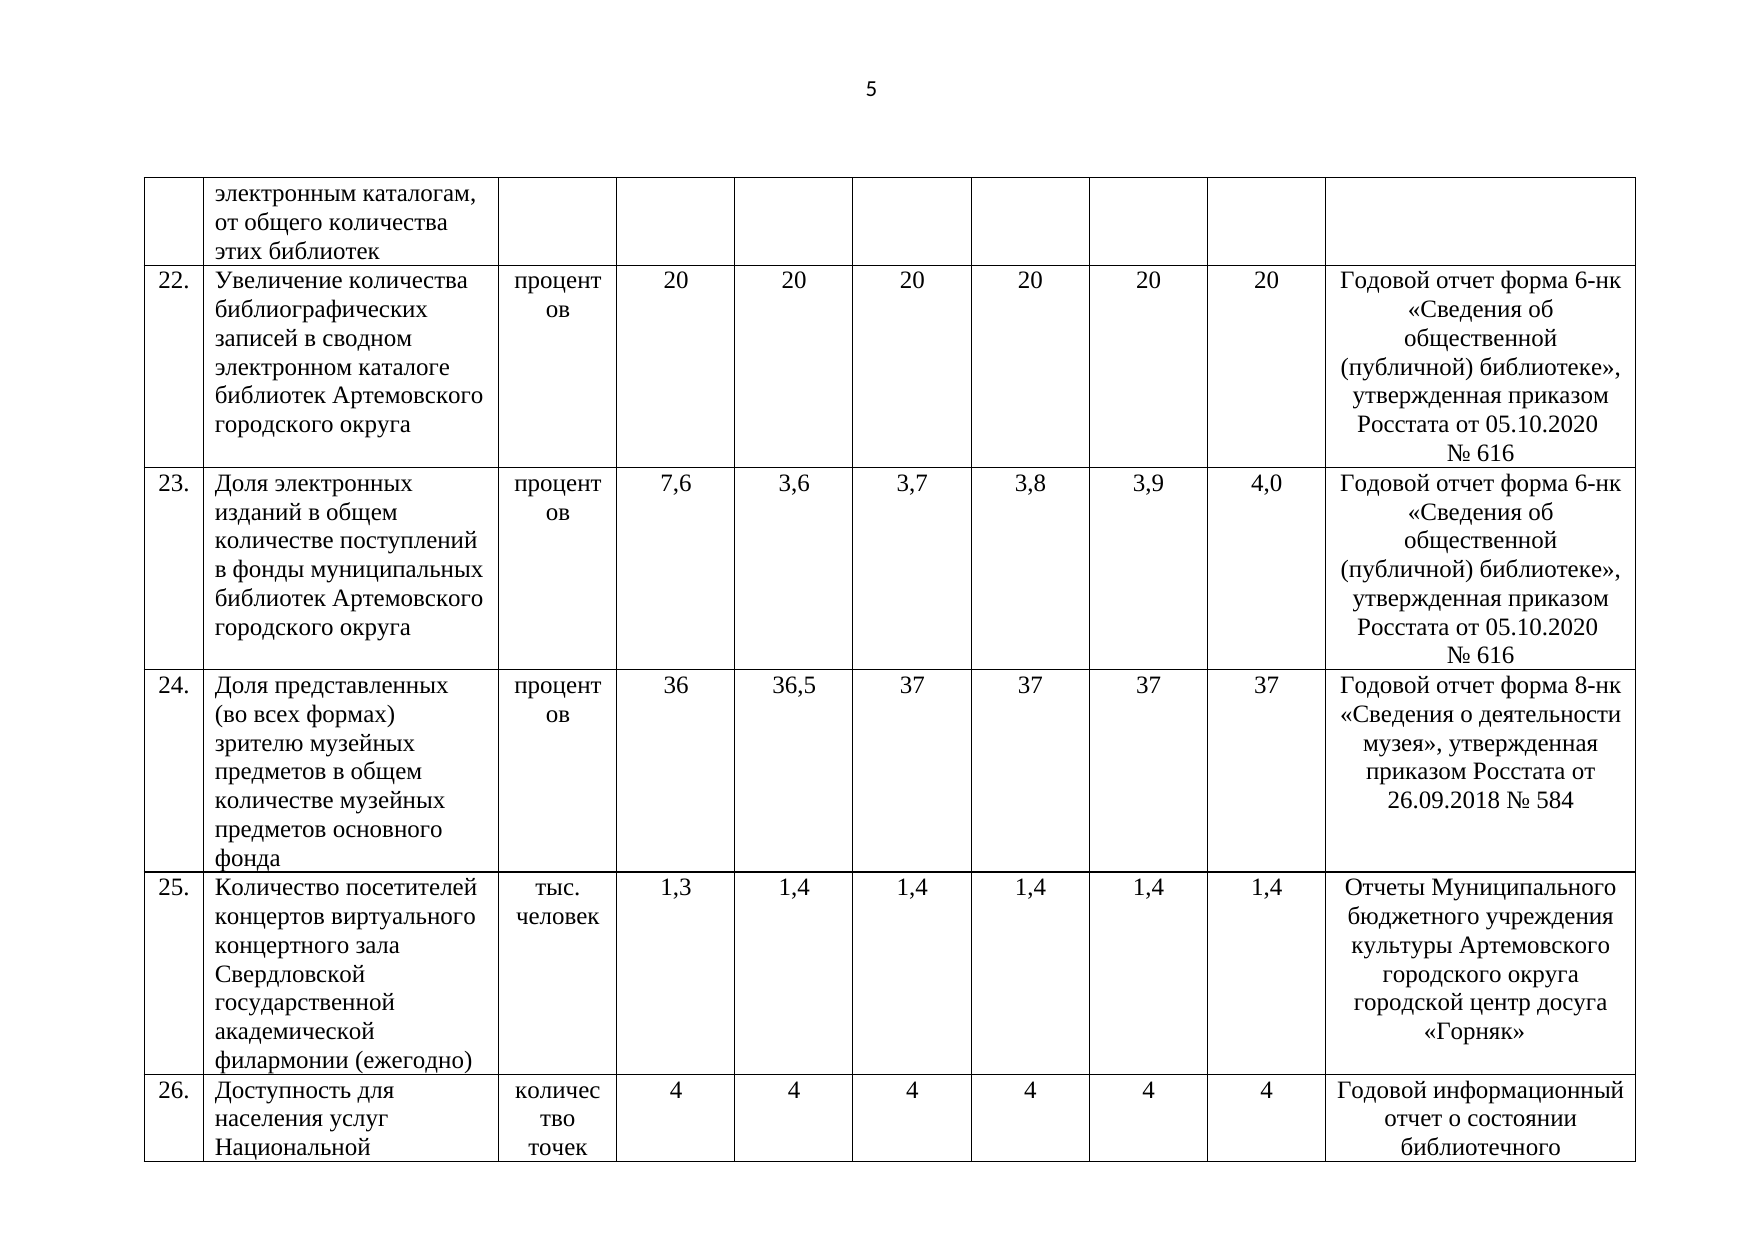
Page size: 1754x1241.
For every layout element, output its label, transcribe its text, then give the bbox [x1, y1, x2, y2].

table_cell процентов [499, 468, 616, 669]
table_cell [1090, 178, 1207, 264]
table_cell [145, 178, 203, 264]
table_cell электронным каталогам, от общего количества этих библиотек [204, 178, 498, 264]
table_cell 4 [735, 1075, 852, 1161]
table_cell Годовой отчет форма 6-нк «Сведения об общественной (публичной) библиотеке», утвержденная приказом Росстата от 05.10.2020 № 616 [1326, 266, 1635, 467]
table_cell [617, 178, 734, 264]
table_cell 36,5 [735, 670, 852, 871]
table_cell 25. [145, 873, 203, 1074]
table_cell 7,6 [617, 468, 734, 669]
table_cell 3,7 [853, 468, 971, 669]
table_cell Доля электронных изданий в общем количестве поступлений в фонды муниципальных библиотек Артемовского городского округа [204, 468, 498, 669]
table_cell 20 [617, 266, 734, 467]
table_cell [1208, 178, 1325, 264]
table_cell 4 [853, 1075, 971, 1161]
table_cell Годовой отчет форма 8-нк «Сведения о деятельности музея», утвержденная приказом Росстата от 26.09.2018 № 584 [1326, 670, 1635, 871]
table_cell 37 [1208, 670, 1325, 871]
table_cell процентов [499, 670, 616, 871]
table_cell 26. [145, 1075, 203, 1161]
table_cell 36 [617, 670, 734, 871]
table_cell 37 [972, 670, 1089, 871]
table_cell 1,4 [1090, 873, 1207, 1074]
table_cell [499, 178, 616, 264]
table_cell количество точек [499, 1075, 616, 1161]
table_cell [1326, 178, 1635, 264]
table_cell процентов [499, 266, 616, 467]
table_cell 4 [972, 1075, 1089, 1161]
table_cell 1,4 [735, 873, 852, 1074]
table_cell Годовой информационный отчет о состоянии библиотечного [1326, 1075, 1635, 1161]
table_cell 4 [1090, 1075, 1207, 1161]
table_cell 23. [145, 468, 203, 669]
table_cell 24. [145, 670, 203, 871]
table_cell 4 [617, 1075, 734, 1161]
table_cell 1,4 [853, 873, 971, 1074]
table_cell [853, 178, 971, 264]
table_cell 3,9 [1090, 468, 1207, 669]
table_cell 1,4 [972, 873, 1089, 1074]
table_cell 20 [1208, 266, 1325, 467]
table_cell Увеличение количества библиографических записей в сводном электронном каталоге библиотек Артемовского городского округа [204, 266, 498, 467]
table_cell Годовой отчет форма 6-нк «Сведения об общественной (публичной) библиотеке», утвержденная приказом Росстата от 05.10.2020 № 616 [1326, 468, 1635, 669]
table_cell 37 [1090, 670, 1207, 871]
table_cell Доля представленных (во всех формах) зрителю музейных предметов в общем количестве музейных предметов основного фонда [204, 670, 498, 871]
table_cell 20 [853, 266, 971, 467]
table_cell [735, 178, 852, 264]
table_cell 20 [972, 266, 1089, 467]
table_cell 20 [735, 266, 852, 467]
table_cell 22. [145, 266, 203, 467]
table_cell Доступность для населения услуг Национальной [204, 1075, 498, 1161]
table_cell 3,8 [972, 468, 1089, 669]
table_cell [972, 178, 1089, 264]
table_cell 20 [1090, 266, 1207, 467]
table_cell Количество посетителей концертов виртуального концертного зала Свердловской государственной академической филармонии (ежегодно) [204, 873, 498, 1074]
table_cell Отчеты Муниципального бюджетного учреждения культуры Артемовского городского округа городской центр досуга «Горняк» [1326, 873, 1635, 1074]
table_cell 3,6 [735, 468, 852, 669]
table_cell 37 [853, 670, 971, 871]
table_cell тыс. человек [499, 873, 616, 1074]
table_cell 4 [1208, 1075, 1325, 1161]
table_cell 1,4 [1208, 873, 1325, 1074]
table_cell 1,3 [617, 873, 734, 1074]
table_cell 4,0 [1208, 468, 1325, 669]
